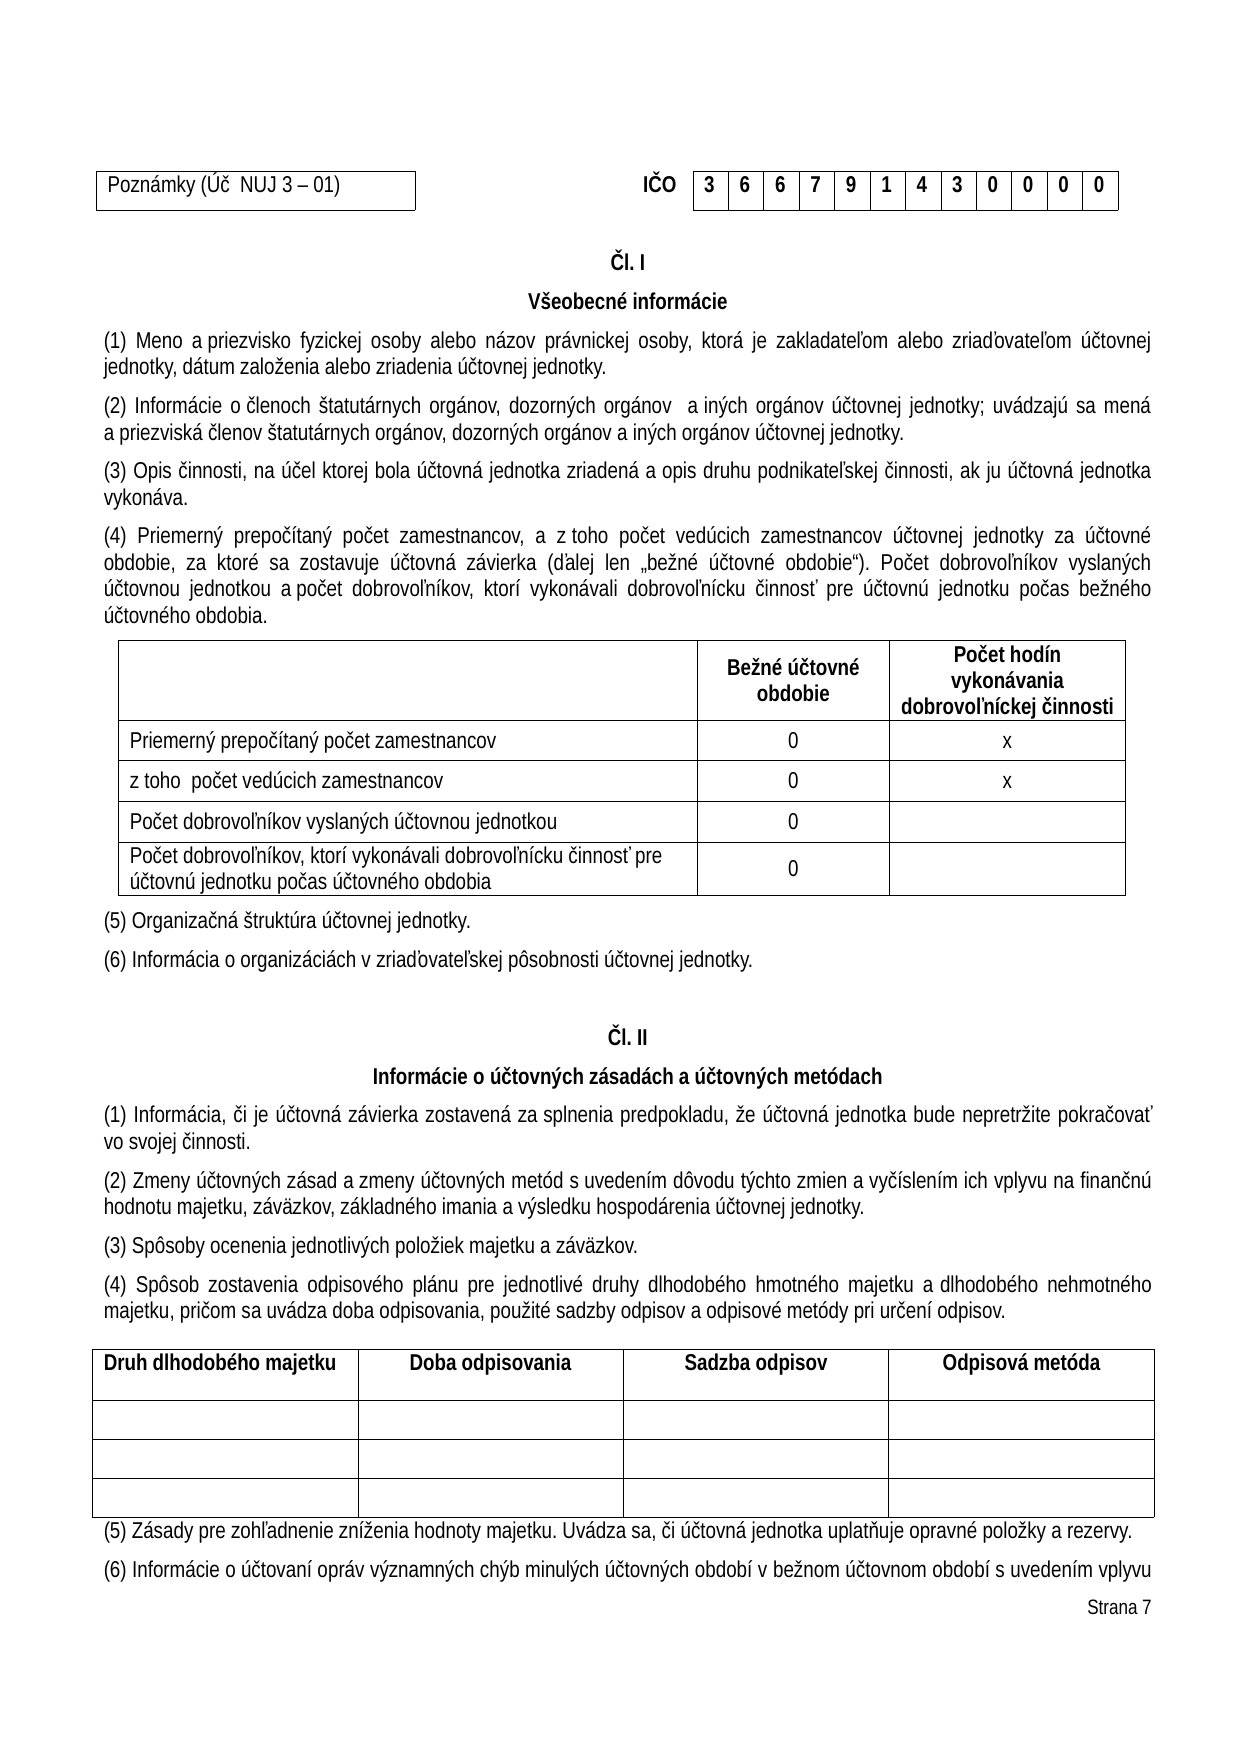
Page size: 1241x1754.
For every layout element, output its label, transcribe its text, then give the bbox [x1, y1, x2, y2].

table_header 3 [694, 172, 728, 210]
table_cell [93, 1401, 358, 1439]
table_cell [624, 1440, 888, 1478]
text (6) Informácie o účtovaní opráv významných chýb minulých účtovných období v bežnom účtovnom období s uvedením vplyvu [103, 1556, 1152, 1582]
text (3) Opis činnosti, na účel ktorej bola účtovná jednotka zriadená a opis druhu podnikateľskej činnosti, ak ju účtovná jednotka vykonáva. [103, 457, 1152, 510]
text (4) Priemerný prepočítaný počet zamestnancov, a z toho počet vedúcich zamestnancov účtovnej jednotky za účtovné obdobie, za ktoré sa zostavuje účtovná závierka (ďalej len „bežné účtovné obdobie“). Počet dobrovoľníkov vyslaných účtovnou jednotkou a počet dobrovoľníkov, ktorí vykonávali dobrovoľnícku činnosť pre účtovnú jednotku počas bežného účtovného obdobia. [103, 522, 1152, 628]
text (1) Meno a priezvisko fyzickej osoby alebo názov právnickej osoby, ktorá je zakladateľom alebo zriaďovateľom účtovnej jednotky, dátum založenia alebo zriadenia účtovnej jednotky. [103, 327, 1152, 379]
text (2) Informácie o členoch štatutárnych orgánov, dozorných orgánov a iných orgánov účtovnej jednotky; uvádzajú sa mená a priezviská členov štatutárnych orgánov, dozorných orgánov a iných orgánov účtovnej jednotky. [103, 392, 1152, 445]
text (2) Zmeny účtovných zásad a zmeny účtovných metód s uvedením dôvodu týchto zmien a vyčíslením ich vplyvu na finančnú hodnotu majetku, záväzkov, základného imania a výsledku hospodárenia účtovnej jednotky. [103, 1167, 1152, 1219]
table_header 0 [1048, 172, 1082, 210]
table_cell [359, 1479, 623, 1517]
table_cell Priemerný prepočítaný počet zamestnancov [119, 721, 697, 760]
text Čl. I [103, 249, 1152, 276]
table_cell x [890, 721, 1125, 760]
table_cell [890, 802, 1125, 842]
table_cell 0 [698, 761, 889, 801]
table_header 3 [942, 172, 976, 210]
table_cell [93, 1440, 358, 1478]
text (3) Spôsoby ocenenia jednotlivých položiek majetku a záväzkov. [103, 1232, 1152, 1258]
text (6) Informácia o organizáciách v zriaďovateľskej pôsobnosti účtovnej jednotky. [103, 946, 1152, 972]
table_header IČO [416, 171, 693, 210]
table_header 6 [764, 172, 799, 210]
text (5) Zásady pre zohľadnenie zníženia hodnoty majetku. Uvádza sa, či účtovná jednotka uplatňuje opravné položky a rezervy. [103, 1518, 1152, 1543]
table_cell z toho počet vedúcich zamestnancov [119, 761, 697, 801]
text Informácie o účtovných zásadách a účtovných metódach [103, 1063, 1152, 1089]
table_cell Počet dobrovoľníkov, ktorí vykonávali dobrovoľnícku činnosť pre účtovnú jednotku počas účtovného obdobia [119, 843, 697, 894]
table_cell x [890, 761, 1125, 801]
table_cell 0 [698, 802, 889, 842]
table_header Sadzba odpisov [624, 1350, 888, 1400]
table_cell [359, 1440, 623, 1478]
table_header Odpisová metóda [889, 1350, 1154, 1400]
table_header 0 [1083, 172, 1118, 210]
table_cell [889, 1479, 1154, 1517]
table_cell [93, 1479, 358, 1517]
table_header 0 [977, 172, 1011, 210]
text (1) Informácia, či je účtovná závierka zostavená za splnenia predpokladu, že účtovná jednotka bude nepretržite pokračovať vo svojej činnosti. [103, 1101, 1152, 1154]
text Všeobecné informácie [103, 288, 1152, 314]
text (4) Spôsob zostavenia odpisového plánu pre jednotlivé druhy dlhodobého hmotného majetku a dlhodobého nehmotného majetku, pričom sa uvádza doba odpisovania, použité sadzby odpisov a odpisové metódy pri určení odpisov. [103, 1271, 1152, 1323]
table_header 4 [906, 172, 941, 210]
text Čl. II [103, 1024, 1152, 1050]
table_header 1 [871, 172, 905, 210]
table_cell [624, 1401, 888, 1439]
table_cell 0 [698, 843, 889, 894]
table_cell [889, 1401, 1154, 1439]
table_header 6 [729, 172, 763, 210]
table_header Druh dlhodobého majetku [93, 1350, 358, 1400]
table_cell [889, 1440, 1154, 1478]
table_cell Počet dobrovoľníkov vyslaných účtovnou jednotkou [119, 802, 697, 842]
table_header 7 [800, 172, 834, 210]
table_header Počet hodín vykonávania dobrovoľníckej činnosti [890, 641, 1125, 719]
table_cell [624, 1479, 888, 1517]
table_cell 0 [698, 721, 889, 760]
table_cell [890, 843, 1125, 894]
table_header 9 [835, 172, 870, 210]
text (5) Organizačná štruktúra účtovnej jednotky. [103, 907, 1152, 933]
table_header 0 [1012, 172, 1047, 210]
table_header Poznámky (Úč NUJ 3 – 01) [97, 172, 415, 210]
table_header [119, 641, 697, 719]
table_header Doba odpisovania [359, 1350, 623, 1400]
table_cell [359, 1401, 623, 1439]
table_header Bežné účtovné obdobie [698, 641, 889, 719]
